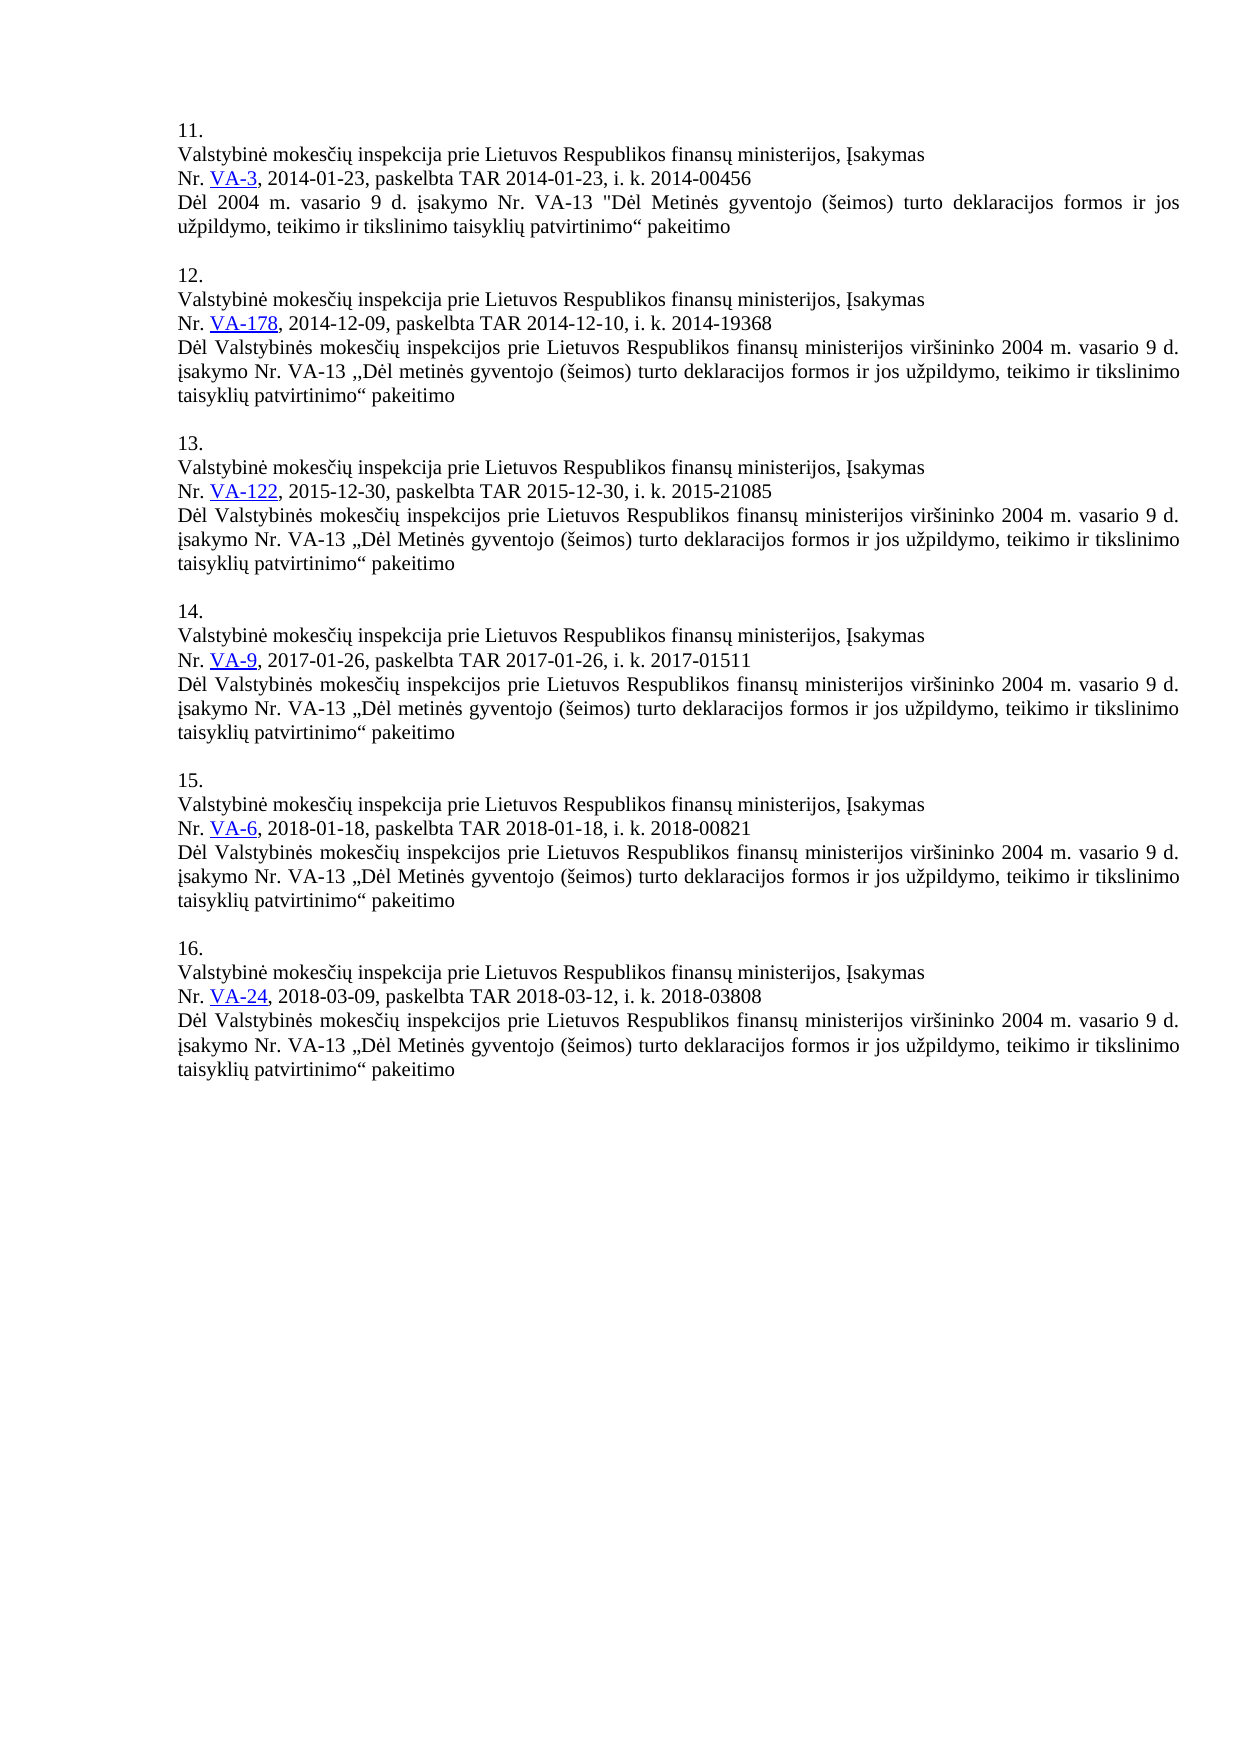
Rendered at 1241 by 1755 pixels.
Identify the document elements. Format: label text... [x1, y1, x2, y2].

text Dėl Valstybinės mokesčių inspekcijos prie Lietuvos Respublikos finansų ministerijos viršininko 2004 m. vasario 9 d. įsakymo Nr. VA-13 „Dėl metinės gyventojo (šeimos) turto deklaracijos formos ir jos užpildymo, teikimo ir tikslinimo taisyklių patvirtinimo“ pakeitimo [177, 672, 1181, 744]
text Valstybinė mokesčių inspekcija prie Lietuvos Respublikos finansų ministerijos, Įsakymas [177, 960, 1181, 984]
text Nr. VA-6, 2018-01-18, paskelbta TAR 2018-01-18, i. k. 2018-00821 [177, 816, 1181, 840]
text 16. [177, 936, 1181, 960]
text Nr. VA-178, 2014-12-09, paskelbta TAR 2014-12-10, i. k. 2014-19368 [177, 311, 1181, 335]
text Dėl 2004 m. vasario 9 d. įsakymo Nr. VA-13 "Dėl Metinės gyventojo (šeimos) turto deklaracijos formos ir jos užpildymo, teikimo ir tikslinimo taisyklių patvirtinimo“ pakeitimo [177, 190, 1181, 238]
text Dėl Valstybinės mokesčių inspekcijos prie Lietuvos Respublikos finansų ministerijos viršininko 2004 m. vasario 9 d. įsakymo Nr. VA-13 ,,Dėl metinės gyventojo (šeimos) turto deklaracijos formos ir jos užpildymo, teikimo ir tikslinimo taisyklių patvirtinimo“ pakeitimo [177, 335, 1181, 407]
text 15. [177, 768, 1181, 792]
text Dėl Valstybinės mokesčių inspekcijos prie Lietuvos Respublikos finansų ministerijos viršininko 2004 m. vasario 9 d. įsakymo Nr. VA-13 „Dėl Metinės gyventojo (šeimos) turto deklaracijos formos ir jos užpildymo, teikimo ir tikslinimo taisyklių patvirtinimo“ pakeitimo [177, 840, 1181, 912]
text Valstybinė mokesčių inspekcija prie Lietuvos Respublikos finansų ministerijos, Įsakymas [177, 287, 1181, 311]
text 13. [177, 431, 1181, 455]
text 11. [177, 118, 1181, 142]
text Nr. VA-122, 2015-12-30, paskelbta TAR 2015-12-30, i. k. 2015-21085 [177, 479, 1181, 503]
text Dėl Valstybinės mokesčių inspekcijos prie Lietuvos Respublikos finansų ministerijos viršininko 2004 m. vasario 9 d. įsakymo Nr. VA-13 „Dėl Metinės gyventojo (šeimos) turto deklaracijos formos ir jos užpildymo, teikimo ir tikslinimo taisyklių patvirtinimo“ pakeitimo [177, 1008, 1181, 1081]
text Nr. VA-3, 2014-01-23, paskelbta TAR 2014-01-23, i. k. 2014-00456 [177, 166, 1181, 190]
text Valstybinė mokesčių inspekcija prie Lietuvos Respublikos finansų ministerijos, Įsakymas [177, 455, 1181, 479]
text Valstybinė mokesčių inspekcija prie Lietuvos Respublikos finansų ministerijos, Įsakymas [177, 792, 1181, 816]
text Nr. VA-24, 2018-03-09, paskelbta TAR 2018-03-12, i. k. 2018-03808 [177, 984, 1181, 1008]
text Valstybinė mokesčių inspekcija prie Lietuvos Respublikos finansų ministerijos, Įsakymas [177, 623, 1181, 647]
text 12. [177, 262, 1181, 287]
text 14. [177, 599, 1181, 623]
text Dėl Valstybinės mokesčių inspekcijos prie Lietuvos Respublikos finansų ministerijos viršininko 2004 m. vasario 9 d. įsakymo Nr. VA-13 „Dėl Metinės gyventojo (šeimos) turto deklaracijos formos ir jos užpildymo, teikimo ir tikslinimo taisyklių patvirtinimo“ pakeitimo [177, 503, 1181, 575]
text Valstybinė mokesčių inspekcija prie Lietuvos Respublikos finansų ministerijos, Įsakymas [177, 142, 1181, 166]
text Nr. VA-9, 2017-01-26, paskelbta TAR 2017-01-26, i. k. 2017-01511 [177, 647, 1181, 672]
